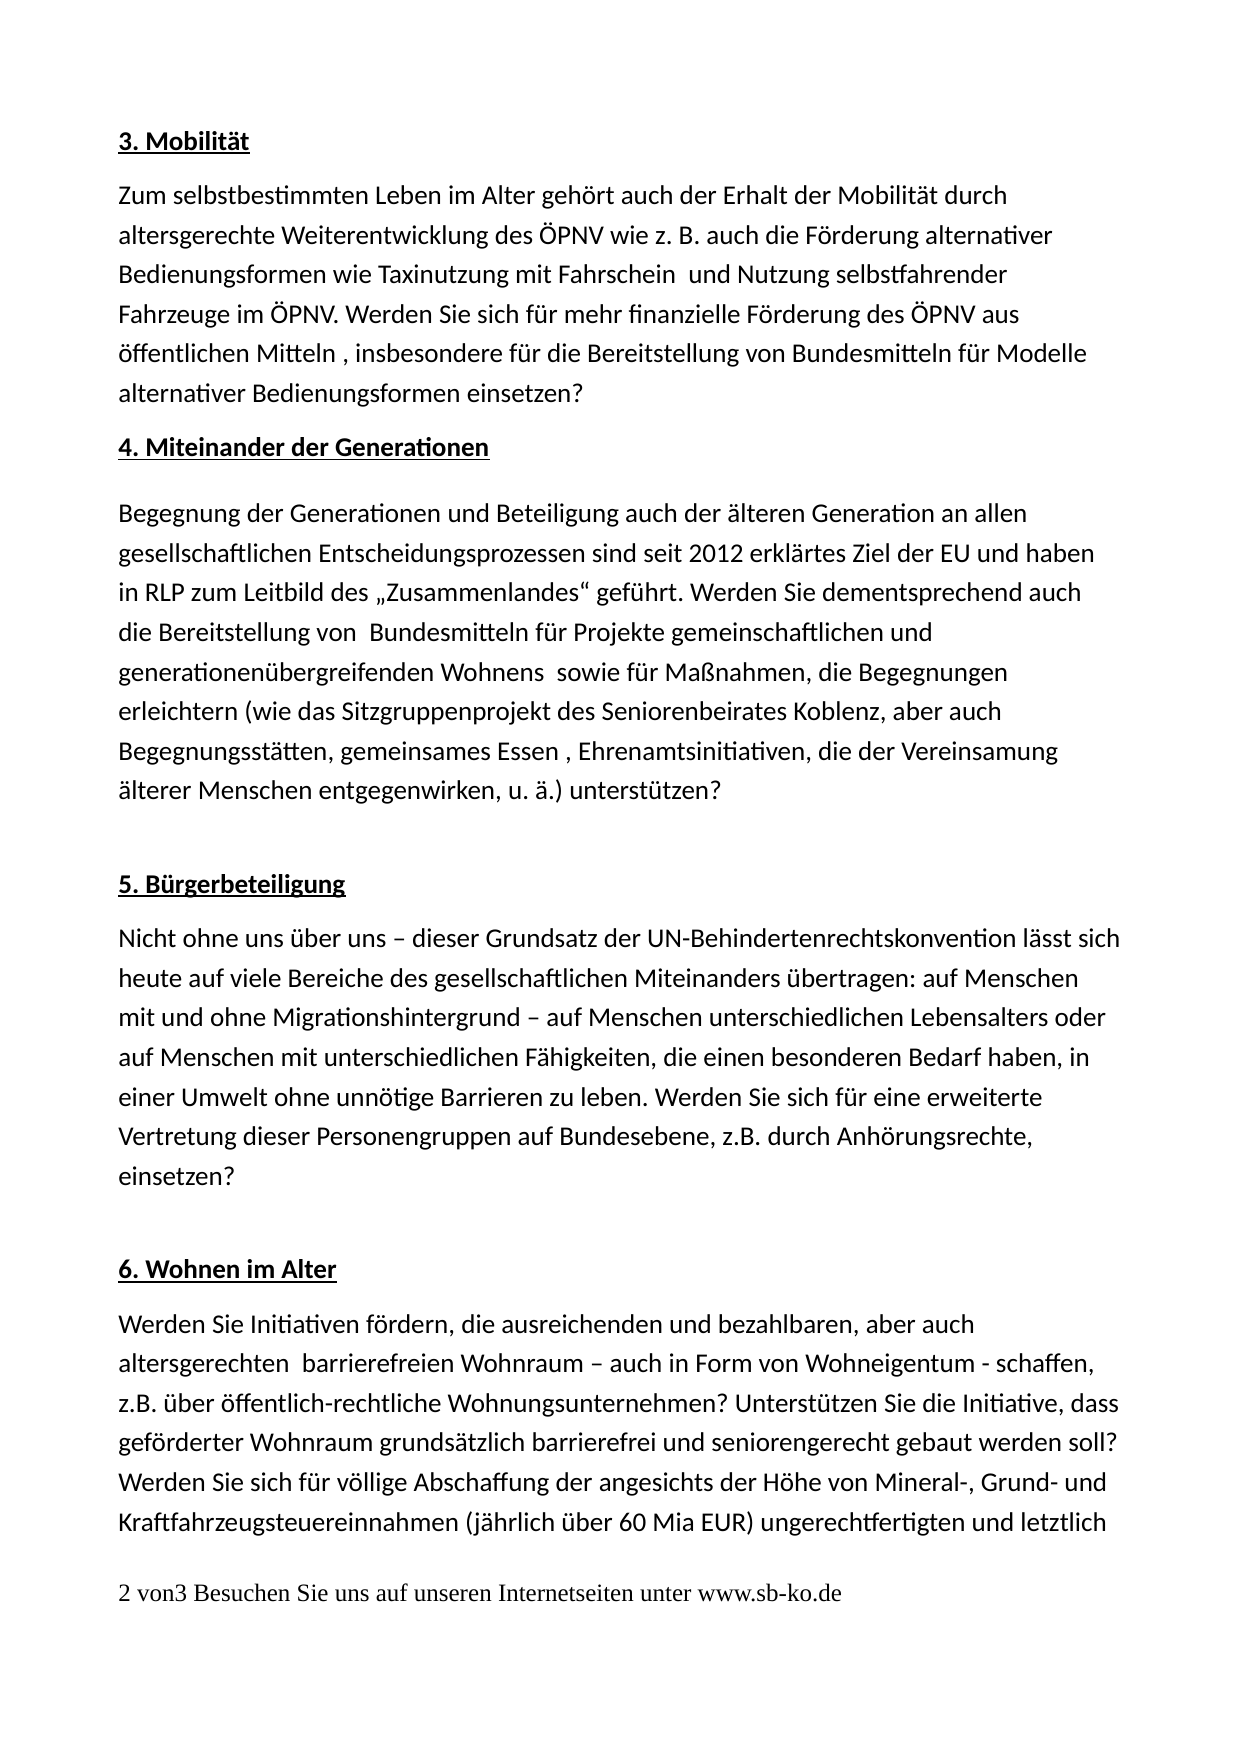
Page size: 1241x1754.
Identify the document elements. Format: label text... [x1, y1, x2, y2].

text 5. Bürgerbeteiligung [118, 828, 1122, 900]
text Zum selbstbestimmten Leben im Alter gehört auch der Erhalt der Mobilität durch altersgerechte Weiterentwicklung des ÖPNV wie z. B. auch die Förderung alternativer Bedienungsformen wie Taxinutzung mit Fahrschein und Nutzung selbstfahrender Fahrzeuge im ÖPNV. Werden Sie sich für mehr finanzielle Förderung des ÖPNV aus öffentlichen Mitteln , insbesondere für die Bereitstellung von Bundesmitteln für Modelle alternativer Bedienungsformen einsetzen? [118, 178, 1122, 409]
text 4. Miteinander der Generationen [118, 430, 1122, 463]
text Nicht ohne uns über uns – dieser Grundsatz der UN-Behindertenrechtskonvention lässt sich heute auf viele Bereiche des gesellschaftlichen Miteinanders übertragen: auf Menschen mit und ohne Migrationshintergrund – auf Menschen unterschiedlichen Lebensalters oder auf Menschen mit unterschiedlichen Fähigkeiten, die einen besonderen Bedarf haben, in einer Umwelt ohne unnötige Barrieren zu leben. Werden Sie sich für eine erweiterte Vertretung dieser Personengruppen auf Bundesebene, z.B. durch Anhörungsrechte, einsetzen? [118, 921, 1122, 1192]
text 3. Mobilität [118, 124, 1122, 157]
text 6. Wohnen im Alter [118, 1213, 1122, 1286]
text Begegnung der Generationen und Beteiligung auch der älteren Generation an allen gesellschaftlichen Entscheidungsprozessen sind seit 2012 erklärtes Ziel der EU und haben in RLP zum Leitbild des „Zusammenlandes“ geführt. Werden Sie dementsprechend auch die Bereitstellung von Bundesmitteln für Projekte gemeinschaftlichen und generationenübergreifenden Wohnens sowie für Maßnahmen, die Begegnungen erleichtern (wie das Sitzgruppenprojekt des Seniorenbeirates Koblenz, aber auch Begegnungsstätten, gemeinsames Essen , Ehrenamtsinitiativen, die der Vereinsamung älterer Menschen entgegenwirken, u. ä.) unterstützen? [118, 496, 1122, 806]
text Werden Sie Initiativen fördern, die ausreichenden und bezahlbaren, aber auch altersgerechten barrierefreien Wohnraum – auch in Form von Wohneigentum - schaffen, z.B. über öffentlich-rechtliche Wohnungsunternehmen? Unterstützen Sie die Initiative, dass geförderter Wohnraum grundsätzlich barrierefrei und seniorengerecht gebaut werden soll? Werden Sie sich für völlige Abschaffung der angesichts der Höhe von Mineral-, Grund- und Kraftfahrzeugsteuereinnahmen (jährlich über 60 Mia EUR) ungerechtfertigten und letztlich [118, 1307, 1122, 1538]
